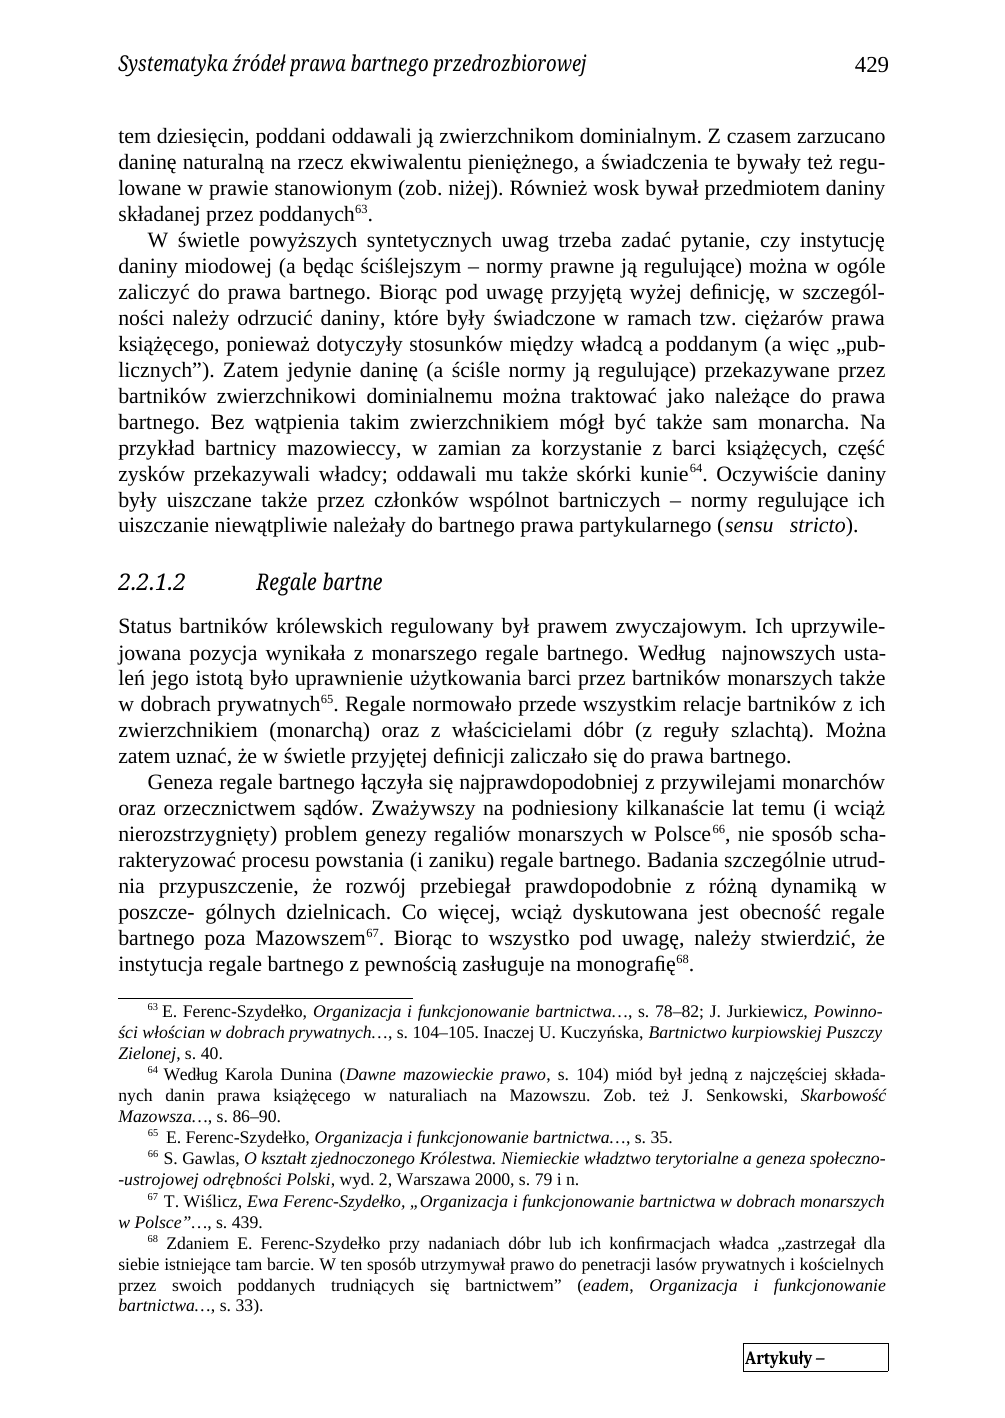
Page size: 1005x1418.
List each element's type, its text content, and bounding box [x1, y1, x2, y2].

text 64 Według Karola Dunina (Dawne mazowieckie prawo, s. 104) miód był jedną z najczęściej składa- nych danin prawa książęcego w naturaliach na Mazowszu. Zob. też J. Senkowski, Skarbowość Mazowsza…, s. 86–90. [118, 1063, 886, 1126]
text Geneza regale bartnego łączyła się najprawdopodobniej z przywilejami monarchów oraz orzecznictwem sądów. Zważywszy na podniesiony kilkanaście lat temu (i wciąż nierozstrzygnięty) problem genezy regaliów monarszych w Polsce66, nie sposób scha- rakteryzować procesu powstania (i zaniku) regale bartnego. Badania szczególnie utrud- nia przypuszczenie, że rozwój przebiegał prawdopodobnie z różną dynamiką w poszcze- gólnych dzielnicach. Co więcej, wciąż dyskutowana jest obecność regale bartnego poza Mazowszem67. Biorąc to wszystko pod uwagę, należy stwierdzić, że instytucja regale bartnego z pewnością zasługuje na monograﬁę68. [118, 769, 886, 976]
text 63 E. Ferenc-Szydełko, Organizacja i funkcjonowanie bartnictwa…, s. 78–82; J. Jurkiewicz, Powinno- ści włościan w dobrach prywatnych…, s. 104–105. Inaczej U. Kuczyńska, Bartnictwo kurpiowskiej Puszczy Zielonej, s. 40. [118, 1001, 882, 1063]
subtitle Regale bartne [118, 566, 898, 597]
text 67 T. Wiślicz, Ewa Ferenc-Szydełko, „Organizacja i funkcjonowanie bartnictwa w dobrach monarszych w Polsce”…, s. 439. [118, 1190, 886, 1232]
text -ustrojowej odrębności Polski, wyd. 2, Warszawa 2000, s. 79 i n. [118, 1169, 898, 1189]
text W świetle powyższych syntetycznych uwag trzeba zadać pytanie, czy instytucję daniny miodowej (a będąc ściślejszym – normy prawne ją regulujące) można w ogóle zaliczyć do prawa bartnego. Biorąc pod uwagę przyjętą wyżej deﬁnicję, w szczegól- ności należy odrzucić daniny, które były świadczone w ramach tzw. ciężarów prawa książęcego, ponieważ dotyczyły stosunków między władcą a poddanym (a więc „pub- licznych”). Zatem jedynie daninę (a ściśle normy ją regulujące) przekazywane przez bartników zwierzchnikowi dominialnemu można traktować jako należące do prawa bartnego. Bez wątpienia takim zwierzchnikiem mógł być także sam monarcha. Na przykład bartnicy mazowieccy, w zamian za korzystanie z barci książęcych, część zysków przekazywali władcy; oddawali mu także skórki kunie64. Oczywiście daniny były uiszczane także przez członków wspólnot bartniczych – normy regulujące ich uiszczanie niewątpliwie należały do bartnego prawa partykularnego (sensu stricto). [118, 227, 887, 538]
text Status bartników królewskich regulowany był prawem zwyczajowym. Ich uprzywile- jowana pozycja wynikała z monarszego regale bartnego. Według najnowszych usta- leń jego istotą było uprawnienie użytkowania barci przez bartników monarszych także w dobrach prywatnych65. Regale normowało przede wszystkim relacje bartników z ich zwierzchnikiem (monarchą) oraz z właścicielami dóbr (z reguły szlachtą). Można zatem uznać, że w świetle przyjętej deﬁnicji zaliczało się do prawa bartnego. [118, 613, 886, 768]
text 66 S. Gawlas, O kształt zjednoczonego Królestwa. Niemieckie władztwo terytorialne a geneza społeczno- [148, 1148, 898, 1168]
text 65 E. Ferenc-Szydełko, Organizacja i funkcjonowanie bartnictwa…, s. 35. [148, 1126, 898, 1147]
text tem dziesięcin, poddani oddawali ją zwierzchnikom dominialnym. Z czasem zarzucano daninę naturalną na rzecz ekwiwalentu pieniężnego, a świadczenia te bywały też regu- lowane w prawie stanowionym (zob. niżej). Również wosk bywał przedmiotem daniny składanej przez poddanych63. [118, 123, 886, 226]
text 68 Zdaniem E. Ferenc-Szydełko przy nadaniach dóbr lub ich konﬁrmacjach władca „zastrzegał dla siebie istniejące tam barcie. W ten sposób utrzymywał prawo do penetracji lasów prywatnych i kościelnych przez swoich poddanych trudniących się bartnictwem” (eadem, Organizacja i funkcjonowanie bartnictwa…, s. 33). [118, 1232, 886, 1316]
